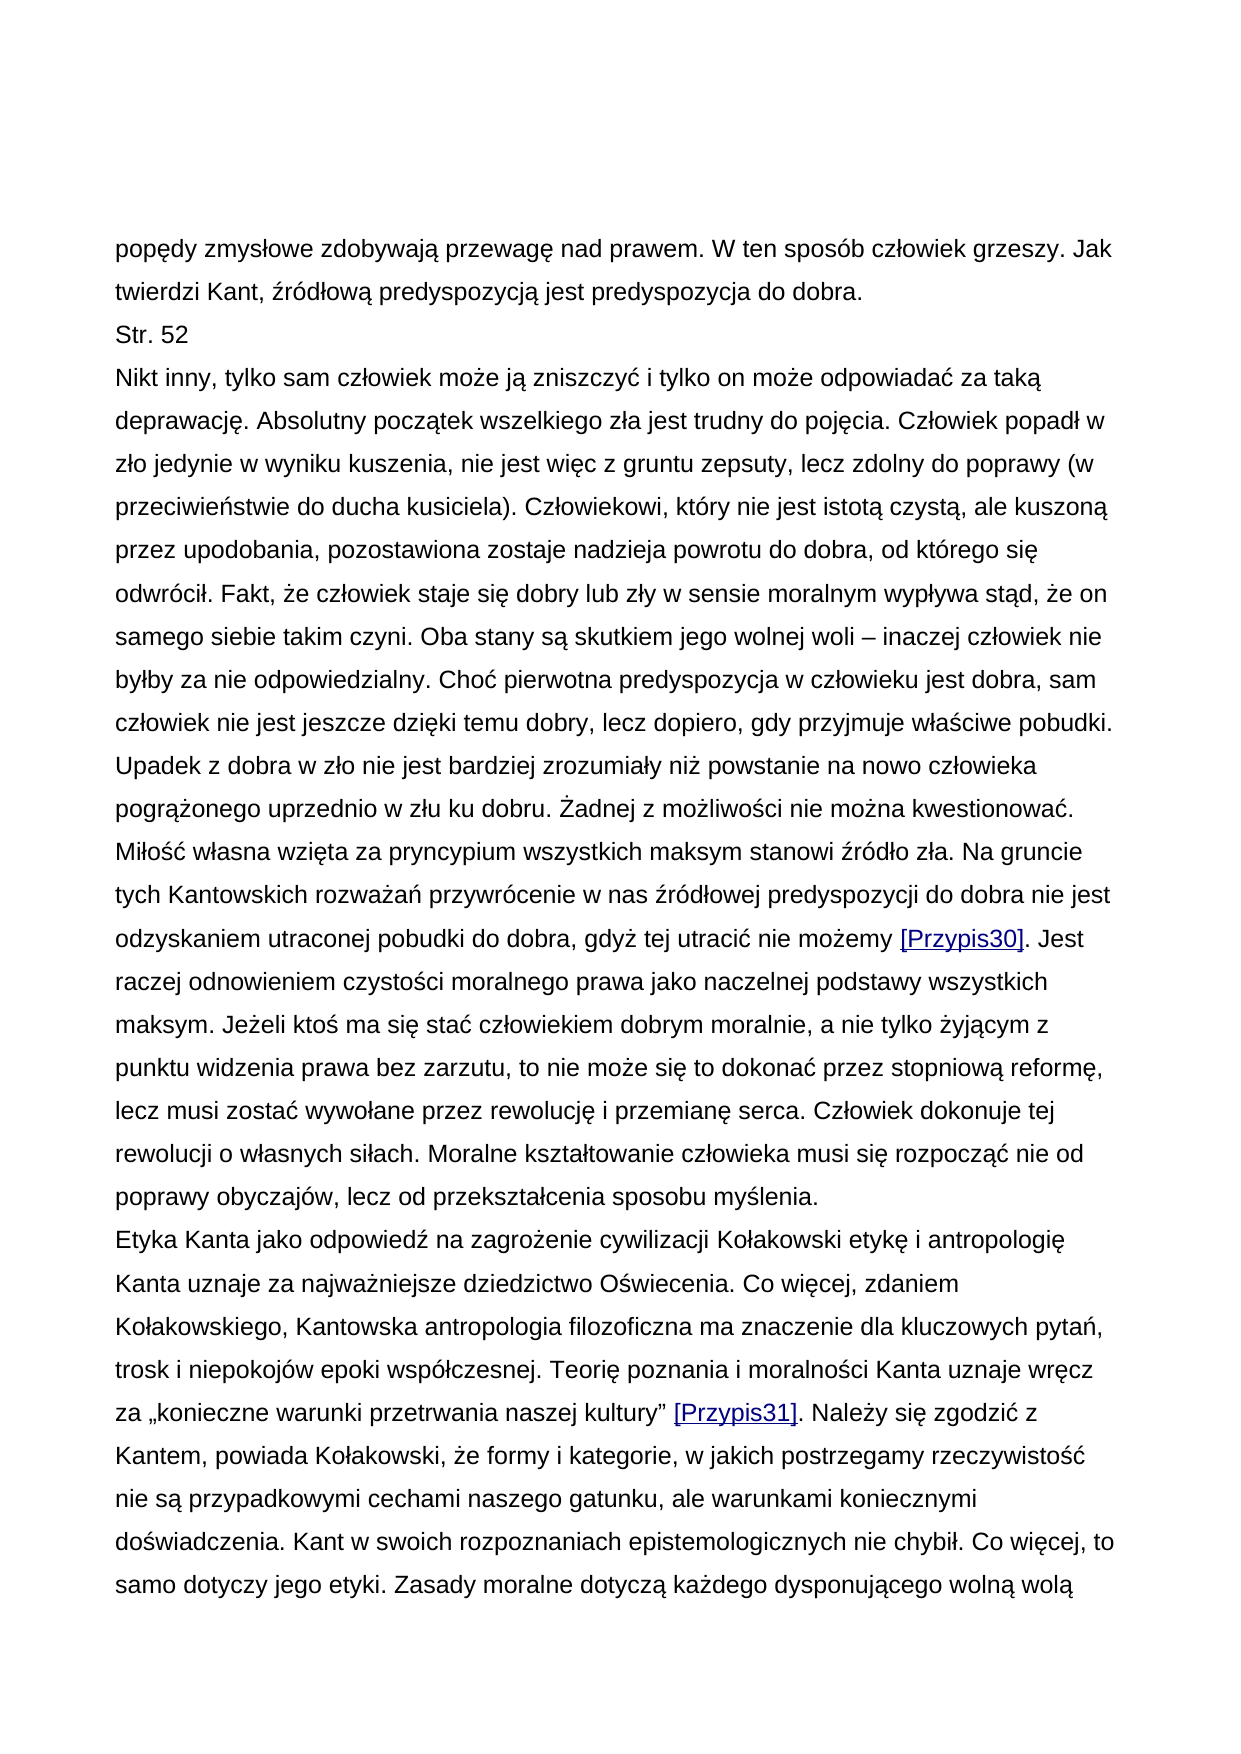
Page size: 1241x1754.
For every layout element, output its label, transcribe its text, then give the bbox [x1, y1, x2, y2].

text Str. 52 [115, 320, 1126, 348]
text Nikt inny, tylko sam człowiek może ją zniszczyć i tylko on może odpowiadać za taką deprawację. Absolutny początek wszelkiego zła jest trudny do pojęcia. Człowiek popadł w zło jedynie w wyniku kuszenia, nie jest więc z gruntu zepsuty, lecz zdolny do poprawy (w przeciwieństwie do ducha kusiciela). Człowiekowi, który nie jest istotą czystą, ale kuszoną przez upodobania, pozostawiona zostaje nadzieja powrotu do dobra, od którego się odwrócił. Fakt, że człowiek staje się dobry lub zły w sensie moralnym wypływa stąd, że on samego siebie takim czyni. Oba stany są skutkiem jego wolnej woli – inaczej człowiek nie byłby za nie odpowiedzialny. Choć pierwotna predyspozycja w człowieku jest dobra, sam człowiek nie jest jeszcze dzięki temu dobry, lecz dopiero, gdy przyjmuje właściwe pobudki. Upadek z dobra w zło nie jest bardziej zrozumiały niż powstanie na nowo człowieka pogrążonego uprzednio w złu ku dobru. Żadnej z możliwości nie można kwestionować. Miłość własna wzięta za pryncypium wszystkich maksym stanowi źródło zła. Na gruncie tych Kantowskich rozważań przywrócenie w nas źródłowej predyspozycji do dobra nie jest odzyskaniem utraconej pobudki do dobra, gdyż tej utracić nie możemy [Przypis30]. Jest raczej odnowieniem czystości moralnego prawa jako naczelnej podstawy wszystkich maksym. Jeżeli ktoś ma się stać człowiekiem dobrym moralnie, a nie tylko żyjącym z punktu widzenia prawa bez zarzutu, to nie może się to dokonać przez stopniową reformę, lecz musi zostać wywołane przez rewolucję i przemianę serca. Człowiek dokonuje tej rewolucji o własnych siłach. Moralne kształtowanie człowieka musi się rozpocząć nie od poprawy obyczajów, lecz od przekształcenia sposobu myślenia. [115, 363, 1126, 1211]
text Etyka Kanta jako odpowiedź na zagrożenie cywilizacji Kołakowski etykę i antropologię Kanta uznaje za najważniejsze dziedzictwo Oświecenia. Co więcej, zdaniem Kołakowskiego, Kantowska antropologia filozoficzna ma znaczenie dla kluczowych pytań, trosk i niepokojów epoki współczesnej. Teorię poznania i moralności Kanta uznaje wręcz za „konieczne warunki przetrwania naszej kultury” [Przypis31]. Należy się zgodzić z Kantem, powiada Kołakowski, że formy i kategorie, w jakich postrzegamy rzeczywistość nie są przypadkowymi cechami naszego gatunku, ale warunkami koniecznymi doświadczenia. Kant w swoich rozpoznaniach epistemologicznych nie chybił. Co więcej, to samo dotyczy jego etyki. Zasady moralne dotyczą każdego dysponującego wolną wolą [115, 1225, 1126, 1599]
text popędy zmysłowe zdobywają przewagę nad prawem. W ten sposób człowiek grzeszy. Jak twierdzi Kant, źródłową predyspozycją jest predyspozycja do dobra. [115, 233, 1126, 305]
